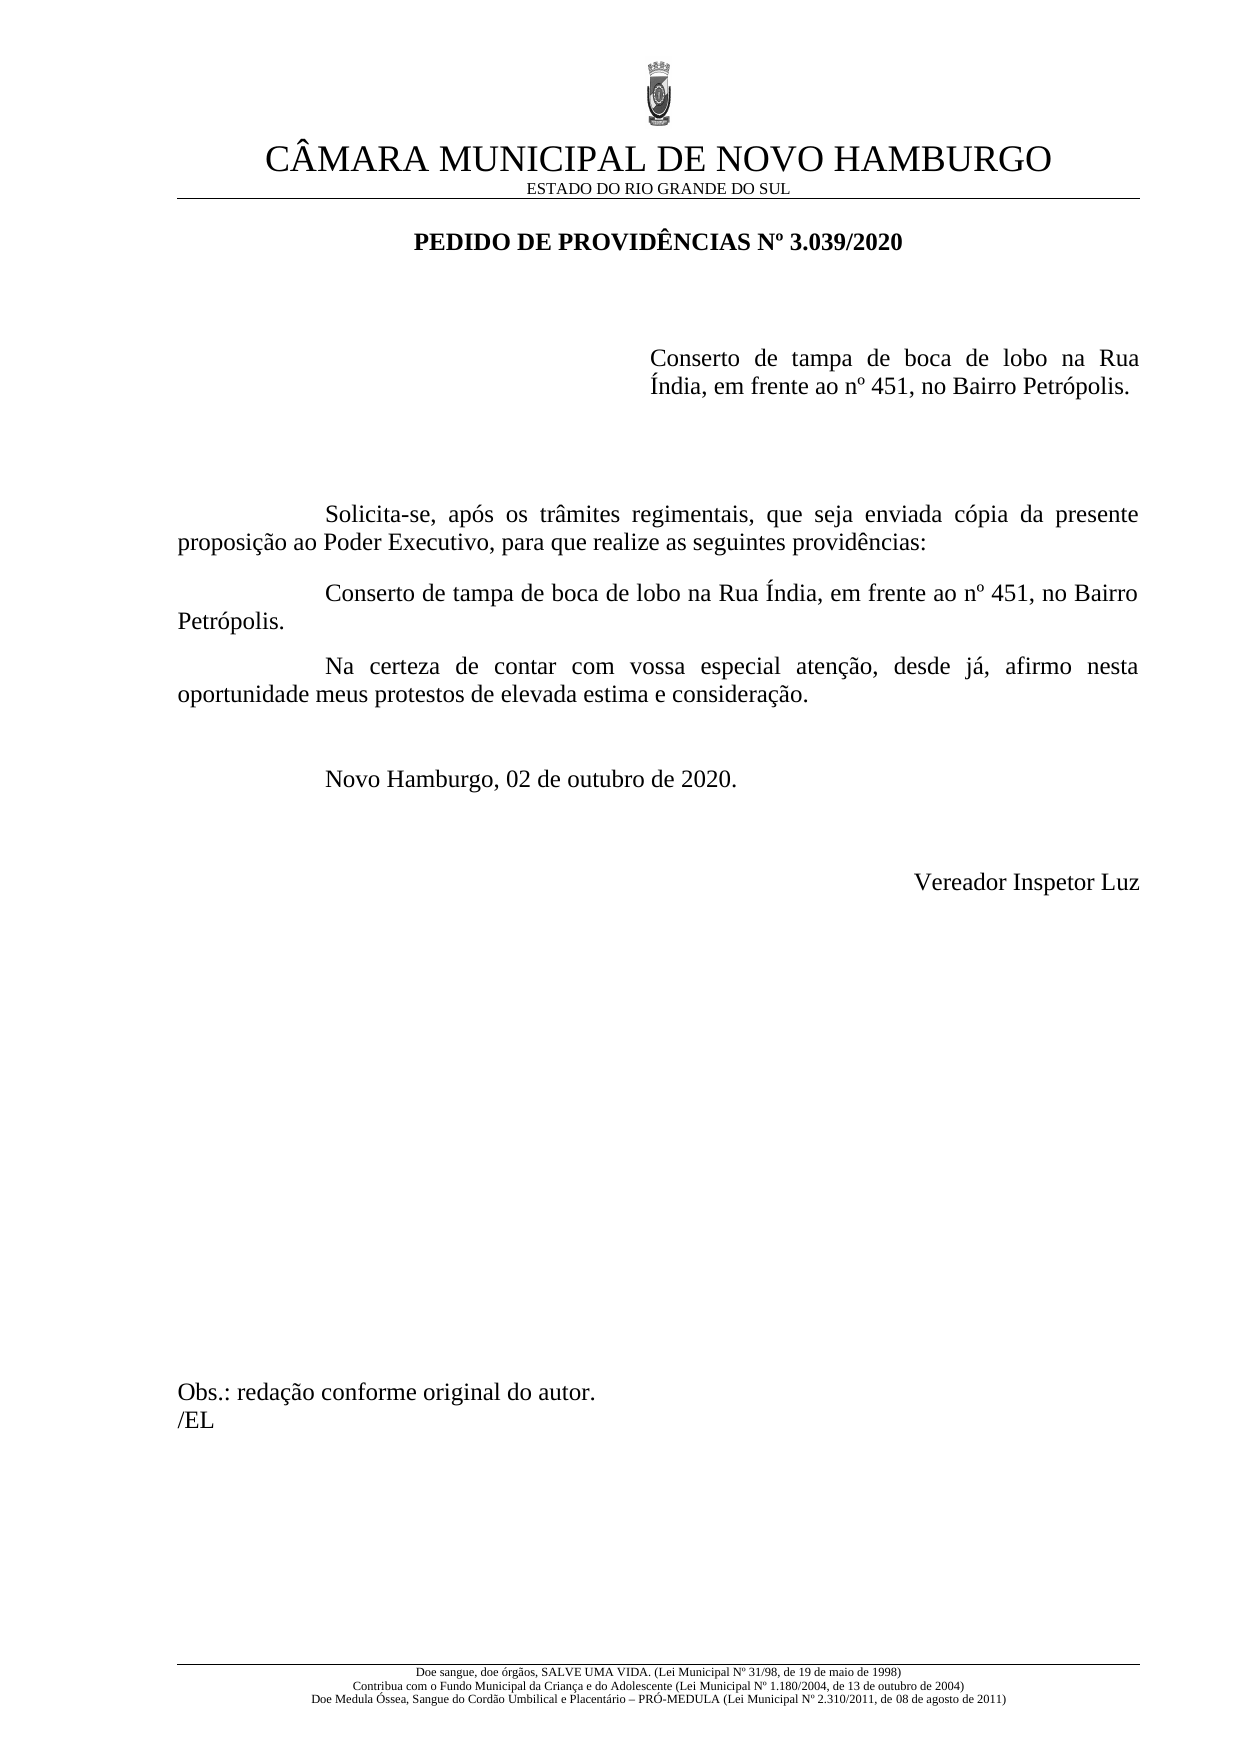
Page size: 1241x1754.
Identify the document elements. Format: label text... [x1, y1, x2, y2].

text Solicita-se, após os trâmites regimentais, que seja enviada cópia da presente proposição ao Poder Executivo, para que realize as seguintes providências: [177, 500, 1140, 556]
text Na certeza de contar com vossa especial atenção, desde já, afirmo nesta oportunidade meus protestos de elevada estima e consideração. [177, 652, 1140, 708]
text Conserto de tampa de boca de lobo na Rua Índia, em frente ao nº 451, no Bairro Petrópolis. [650, 344, 1140, 400]
text Obs.: redação conforme original do autor. [177, 1378, 1140, 1406]
text PEDIDO DE PROVIDÊNCIAS Nº 3.039/2020 [177, 228, 1140, 256]
text /EL [177, 1406, 1140, 1433]
text Vereador Inspetor Luz [177, 868, 1140, 895]
text Conserto de tampa de boca de lobo na Rua Índia, em frente ao nº 451, no Bairro Petrópolis. [177, 579, 1140, 635]
text Novo Hamburgo, 02 de outubro de 2020. [177, 765, 1140, 793]
